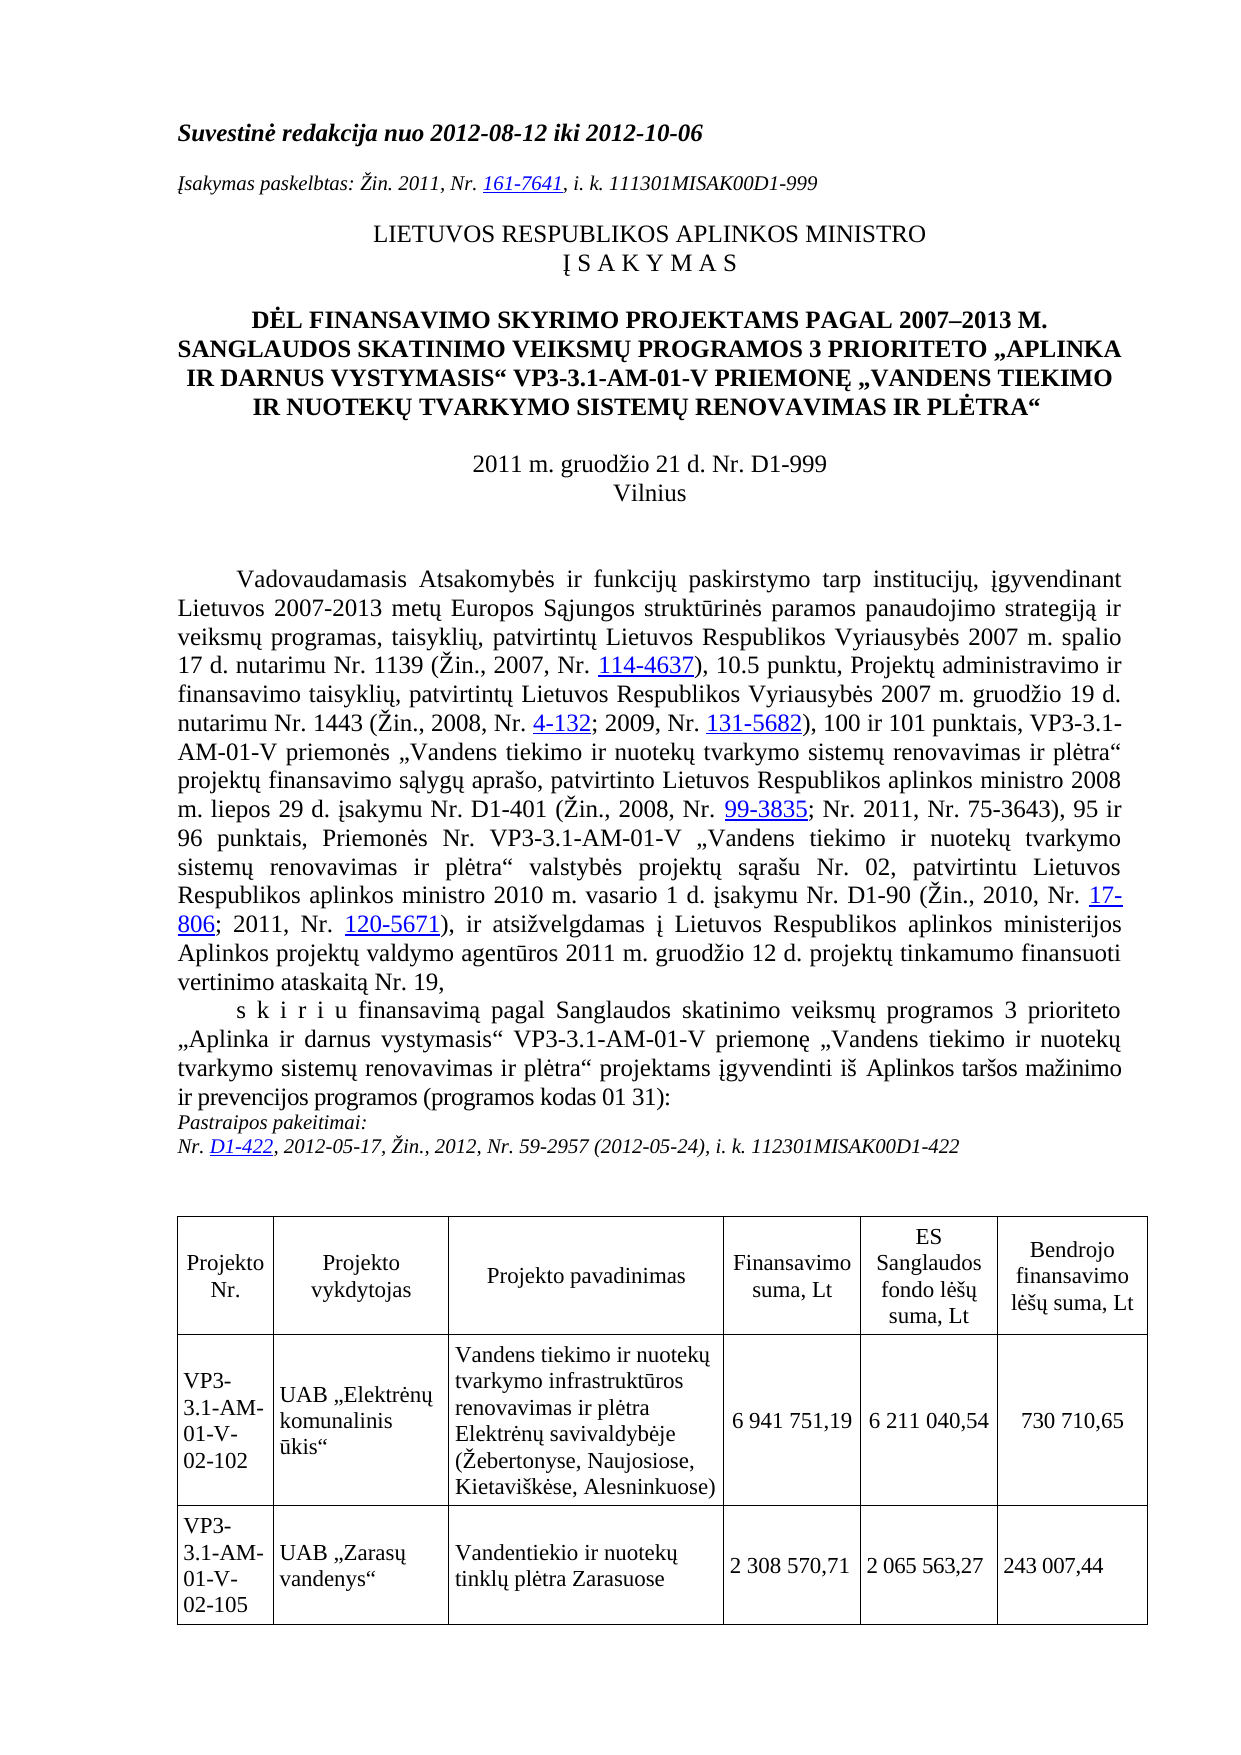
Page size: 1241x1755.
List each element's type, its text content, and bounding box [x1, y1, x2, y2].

text Į S A K Y M A S [177, 248, 1122, 277]
table_header ES Sanglaudos fondo lėšų suma, Lt [861, 1217, 997, 1334]
table_cell 2 065 563,27 [861, 1506, 997, 1624]
text 2011 m. gruodžio 21 d. Nr. D1-999 [177, 449, 1122, 478]
table_cell VP3-3.1-AM-01-V-02-105 [178, 1506, 273, 1624]
text DĖL FINANSAVIMO SKYRIMO PROJEKTAMS PAGAL 2007–2013 M. SANGLAUDOS SKATINIMO VEIKSMŲ PROGRAMOS 3 PRIORITETO „APLINKA IR DARNUS VYSTYMASIS“ VP3-3.1-AM-01-V PRIEMONĘ „VANDENS TIEKIMO IR NUOTEKŲ TVARKYMO SISTEMŲ RENOVAVIMAS IR PLĖTRA“ [177, 305, 1122, 420]
table_cell Vandentiekio ir nuotekų tinklų plėtra Zarasuose [449, 1506, 723, 1624]
table_cell 2 308 570,71 [724, 1506, 860, 1624]
table_cell 730 710,65 [998, 1335, 1147, 1505]
table_cell 6 211 040,54 [861, 1335, 997, 1505]
text Pastraipos pakeitimai: [177, 1110, 1122, 1134]
table_cell UAB „Elektrėnų komunalinis ūkis“ [274, 1335, 448, 1505]
text s k i r i u finansavimą pagal Sanglaudos skatinimo veiksmų programos 3 prioriteto „Aplinka ir darnus vystymasis“ VP3-3.1-AM-01-V priemonę „Vandens tiekimo ir nuotekų tvarkymo sistemų renovavimas ir plėtra“ projektams įgyvendinti iš Aplinkos taršos mažinimo ir prevencijos programos (programos kodas 01 31): [177, 995, 1122, 1110]
text Suvestinė redakcija nuo 2012-08-12 iki 2012-10-06 [177, 118, 1122, 147]
text Įsakymas paskelbtas: Žin. 2011, Nr. 161-7641, i. k. 111301MISAK00D1-999 [177, 171, 1122, 195]
table_header Bendrojo finansavimo lėšų suma, Lt [998, 1217, 1147, 1334]
text Vadovaudamasis Atsakomybės ir funkcijų paskirstymo tarp institucijų, įgyvendinant Lietuvos 2007-2013 metų Europos Sąjungos struktūrinės paramos panaudojimo strategiją ir veiksmų programas, taisyklių, patvirtintų Lietuvos Respublikos Vyriausybės 2007 m. spalio 17 d. nutarimu Nr. 1139 (Žin., 2007, Nr. 114-4637), 10.5 punktu, Projektų administravimo ir finansavimo taisyklių, patvirtintų Lietuvos Respublikos Vyriausybės 2007 m. gruodžio 19 d. nutarimu Nr. 1443 (Žin., 2008, Nr. 4-132; 2009, Nr. 131-5682), 100 ir 101 punktais, VP3-3.1-AM-01-V priemonės „Vandens tiekimo ir nuotekų tvarkymo sistemų renovavimas ir plėtra“ projektų finansavimo sąlygų aprašo, patvirtinto Lietuvos Respublikos aplinkos ministro 2008 m. liepos 29 d. įsakymu Nr. D1-401 (Žin., 2008, Nr. 99-3835; Nr. 2011, Nr. 75-3643), 95 ir 96 punktais, Priemonės Nr. VP3-3.1-AM-01-V „Vandens tiekimo ir nuotekų tvarkymo sistemų renovavimas ir plėtra“ valstybės projektų sąrašu Nr. 02, patvirtintu Lietuvos Respublikos aplinkos ministro 2010 m. vasario 1 d. įsakymu Nr. D1-90 (Žin., 2010, Nr. 17-806; 2011, Nr. 120-5671), ir atsižvelgdamas į Lietuvos Respublikos aplinkos ministerijos Aplinkos projektų valdymo agentūros 2011 m. gruodžio 12 d. projektų tinkamumo finansuoti vertinimo ataskaitą Nr. 19, [177, 564, 1122, 995]
table_header Projekto pavadinimas [449, 1217, 723, 1334]
table_cell 243 007,44 [998, 1506, 1147, 1624]
table_header Finansavimo suma, Lt [724, 1217, 860, 1334]
text Nr. D1-422, 2012-05-17, Žin., 2012, Nr. 59-2957 (2012-05-24), i. k. 112301MISAK00D1-422 [177, 1134, 1122, 1158]
table_cell UAB „Zarasų vandenys“ [274, 1506, 448, 1624]
table_cell Vandens tiekimo ir nuotekų tvarkymo infrastruktūros renovavimas ir plėtra Elektrėnų savivaldybėje (Žebertonyse, Naujosiose, Kietaviškėse, Alesninkuose) [449, 1335, 723, 1505]
table_cell 6 941 751,19 [724, 1335, 860, 1505]
text Vilnius [177, 478, 1122, 507]
table_header Projekto Nr. [178, 1217, 273, 1334]
table_cell VP3-3.1-AM-01-V-02-102 [178, 1335, 273, 1505]
text LIETUVOS RESPUBLIKOS APLINKOS MINISTRO [177, 219, 1122, 248]
table_header Projekto vykdytojas [274, 1217, 448, 1334]
